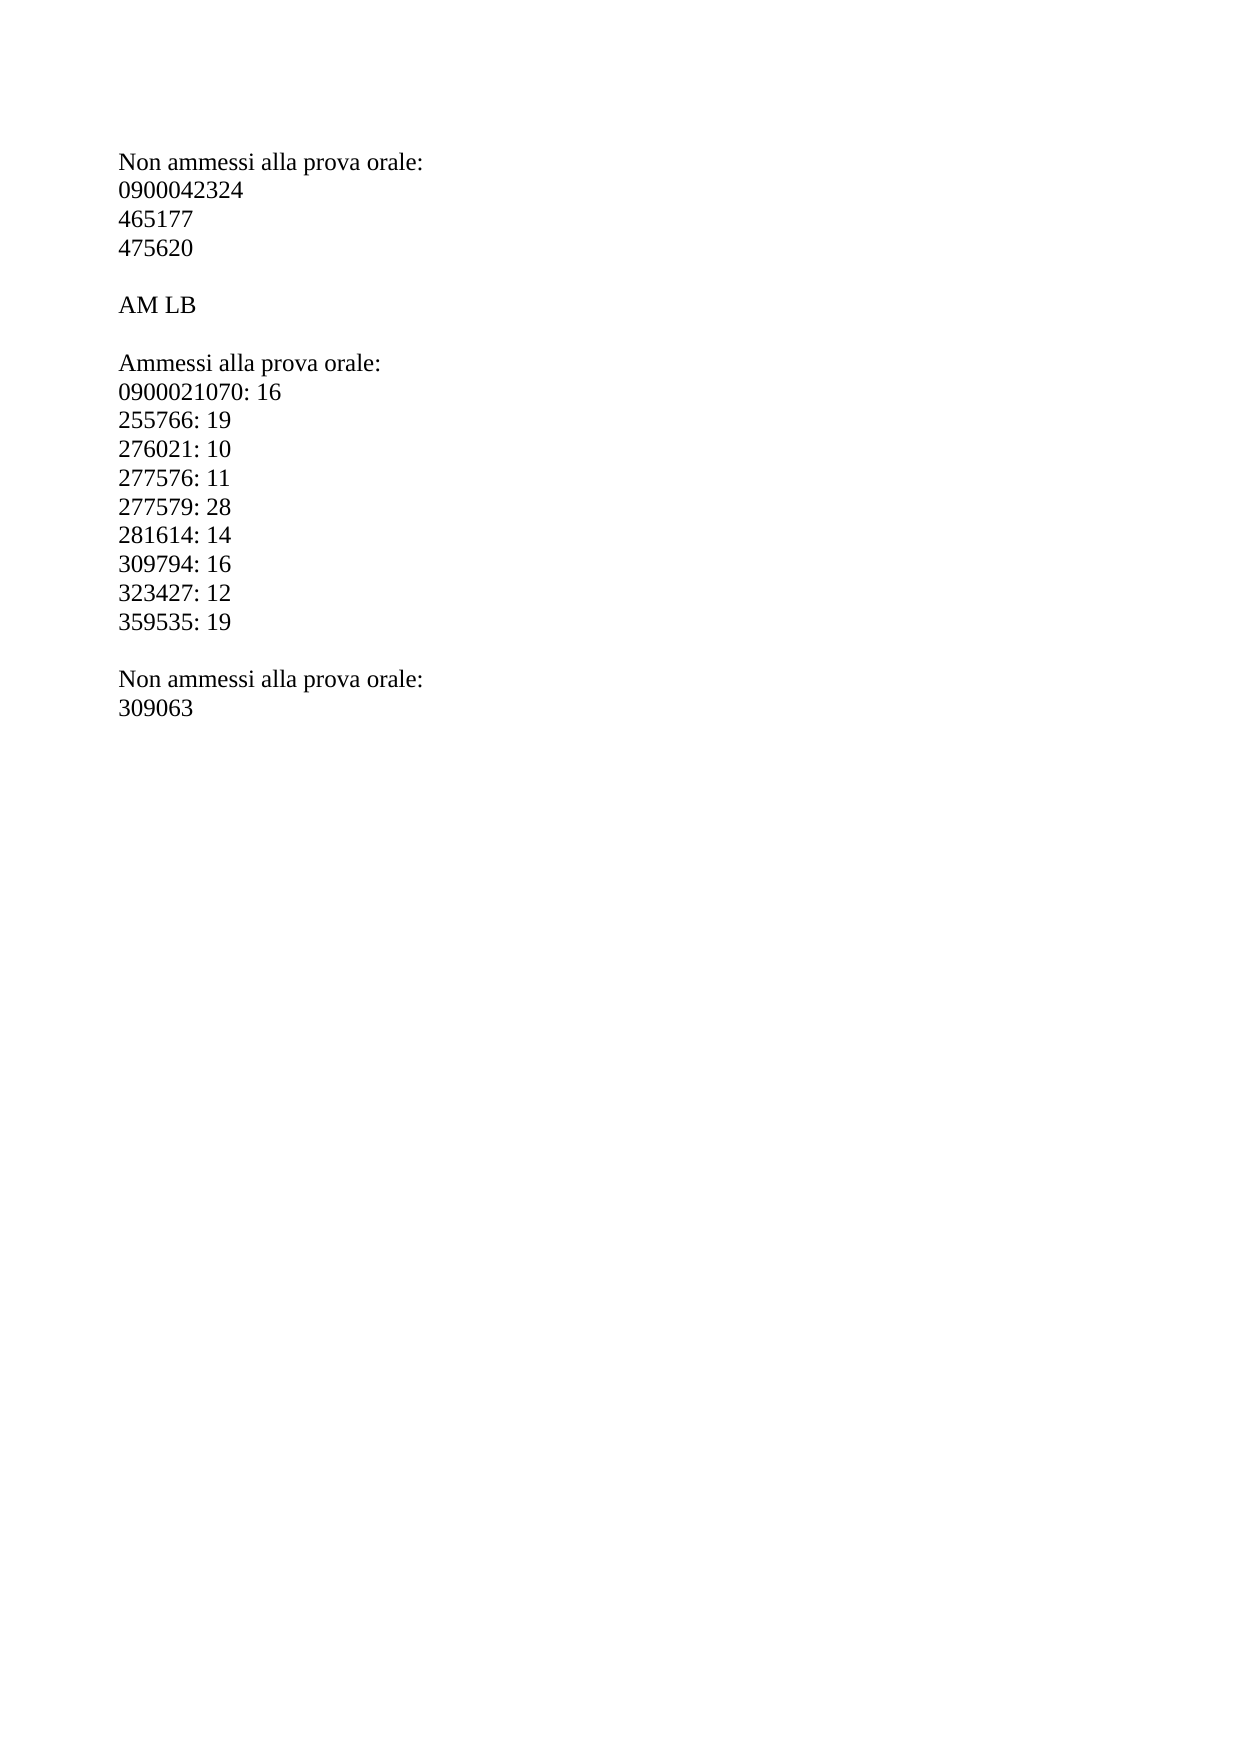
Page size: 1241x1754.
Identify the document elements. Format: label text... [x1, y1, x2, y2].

text 255766: 19 [118, 406, 1122, 434]
text 277579: 28 [118, 492, 1122, 521]
text AM LB [118, 291, 1122, 319]
text 277576: 11 [118, 463, 1122, 492]
text Non ammessi alla prova orale: [118, 147, 1122, 176]
text Ammessi alla prova orale: [118, 348, 1122, 377]
text 0900042324 [118, 176, 1122, 204]
text 475620 [118, 233, 1122, 262]
text 323427: 12 [118, 578, 1122, 607]
text 309794: 16 [118, 549, 1122, 578]
text Non ammessi alla prova orale: [118, 664, 1122, 693]
text 281614: 14 [118, 521, 1122, 549]
text 276021: 10 [118, 434, 1122, 463]
text 465177 [118, 204, 1122, 233]
text 359535: 19 [118, 607, 1122, 636]
text 0900021070: 16 [118, 377, 1122, 406]
text 309063 [118, 693, 1122, 722]
